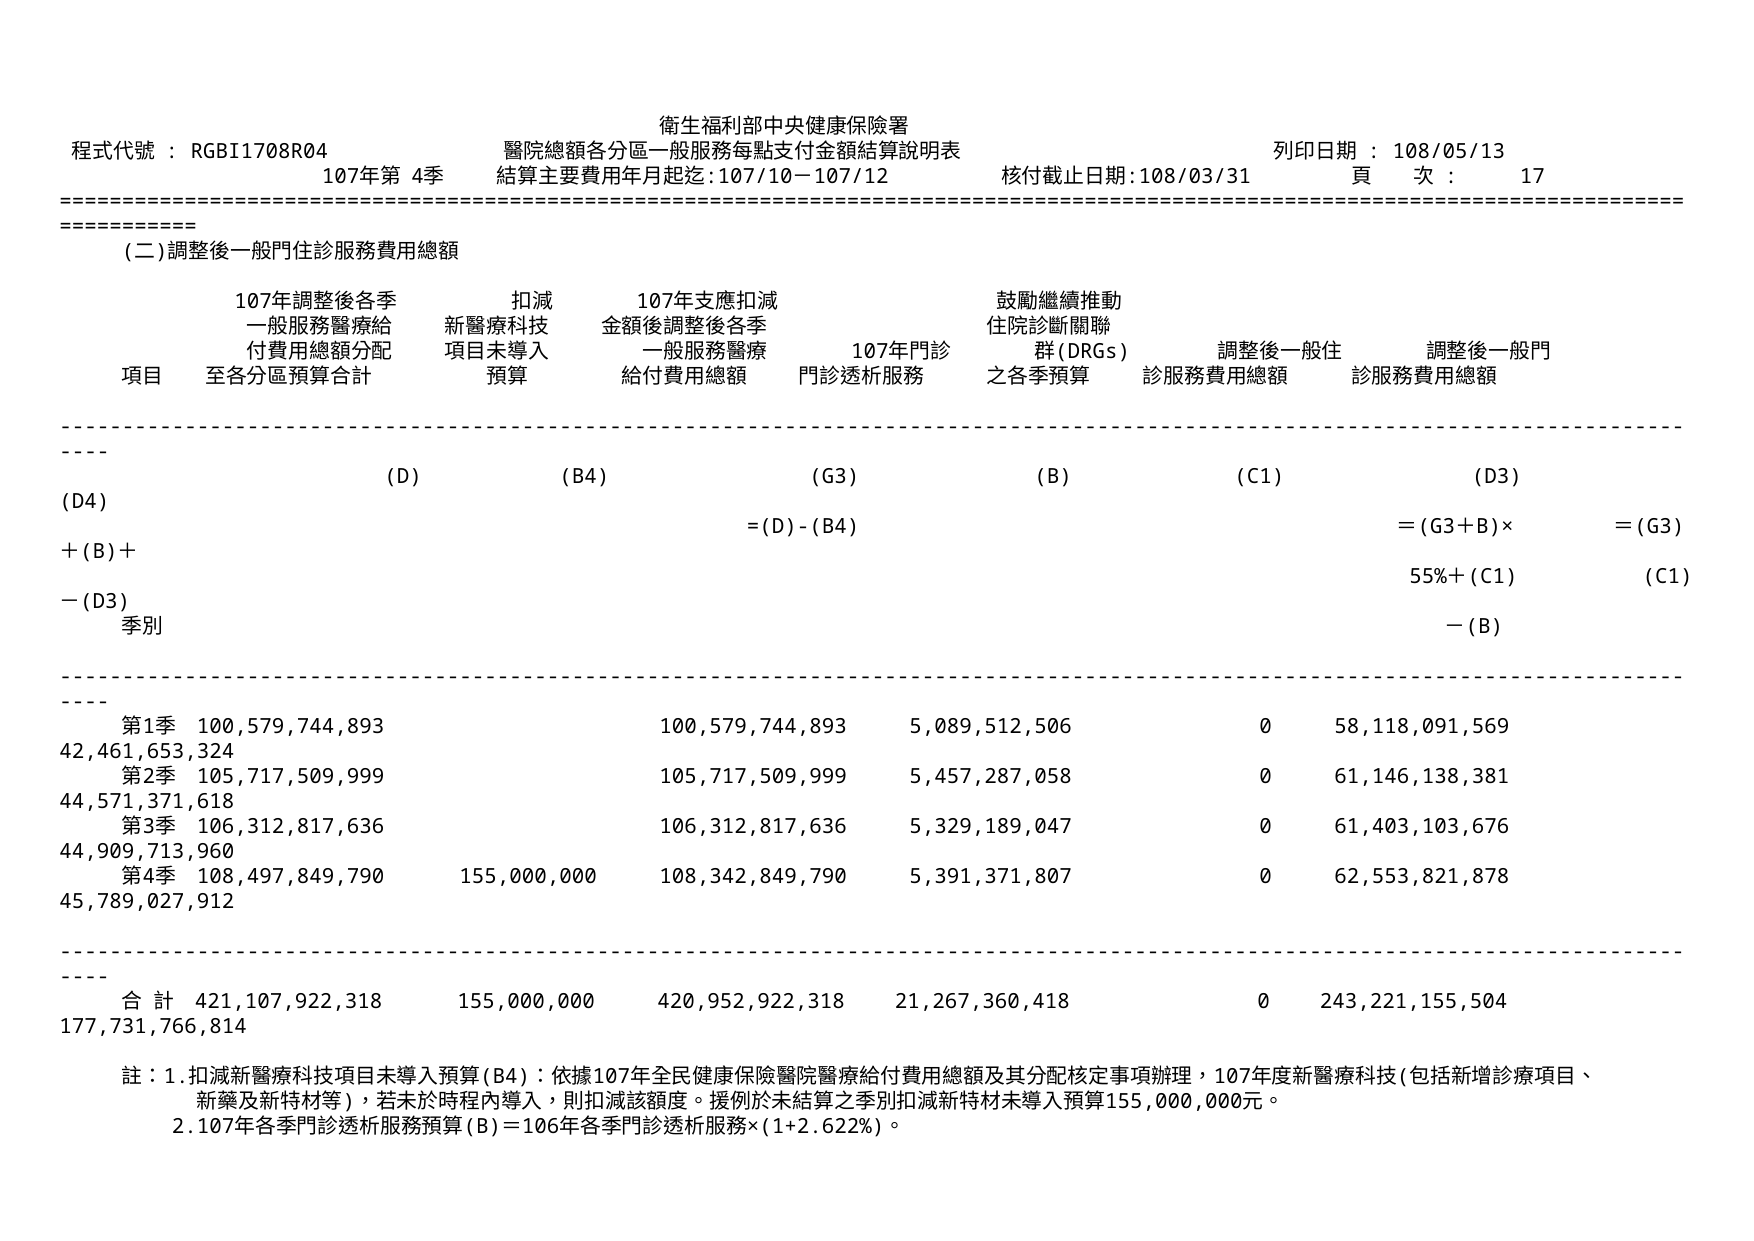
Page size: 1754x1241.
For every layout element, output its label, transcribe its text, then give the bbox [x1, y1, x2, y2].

text 第1季 100,579,744,893 100,579,744,893 5,089,512,506 0 58,118,091,569 42,461,653,324 [59, 714, 1695, 764]
text 一般服務醫療給 新醫療科技 金額後調整後各季 住院診斷關聯 [59, 314, 1695, 339]
text 55%＋(C1) (C1)－(D3) [59, 564, 1695, 614]
text -------------------------------------------------------------------------------------------------------------------------------------- [59, 914, 1695, 989]
text 2.107年各季門診透析服務預算(B)＝106年各季門診透析服務×(1+2.622%)。 [59, 1114, 1695, 1139]
text 新藥及新特材等)，若未於時程內導入，則扣減該額度。援例於未結算之季別扣減新特材未導入預算155,000,000元。 [59, 1089, 1695, 1114]
text 107年調整後各季 扣減 107年支應扣減 鼓勵繼續推動 [59, 289, 1695, 314]
text 第2季 105,717,509,999 105,717,509,999 5,457,287,058 0 61,146,138,381 44,571,371,618 [59, 764, 1695, 814]
text 107年第 4季 結算主要費用年月起迄:107/10－107/12 核付截止日期:108/03/31 頁 次 : 17 [59, 164, 1695, 189]
text 衛生福利部中央健康保險署 [59, 114, 1695, 139]
text 程式代號 : RGBI1708R04 醫院總額各分區一般服務每點支付金額結算說明表 列印日期 : 108/05/13 [59, 139, 1695, 164]
text 合 計 421,107,922,318 155,000,000 420,952,922,318 21,267,360,418 0 243,221,155,504 177,731,766,814 [59, 989, 1695, 1039]
text 項目 至各分區預算合計 預算 給付費用總額 門診透析服務 之各季預算 診服務費用總額 診服務費用總額 [59, 364, 1695, 389]
text 第3季 106,312,817,636 106,312,817,636 5,329,189,047 0 61,403,103,676 44,909,713,960 [59, 814, 1695, 864]
text =(D)-(B4) ＝(G3＋B)× ＝(G3)＋(B)＋ [59, 514, 1695, 564]
text -------------------------------------------------------------------------------------------------------------------------------------- [59, 389, 1695, 464]
text 第4季 108,497,849,790 155,000,000 108,342,849,790 5,391,371,807 0 62,553,821,878 45,789,027,912 [59, 864, 1695, 914]
text ============================================================================================================================================= [59, 189, 1695, 239]
text 註：1.扣減新醫療科技項目未導入預算(B4)：依據107年全民健康保險醫院醫療給付費用總額及其分配核定事項辦理，107年度新醫療科技(包括新增診療項目、 [59, 1064, 1695, 1089]
text 季別 －(B) [59, 614, 1695, 639]
text (D) (B4) (G3) (B) (C1) (D3) (D4) [59, 464, 1695, 514]
text 付費用總額分配 項目未導入 一般服務醫療 107年門診 群(DRGs) 調整後一般住 調整後一般門 [59, 339, 1695, 364]
text (二)調整後一般門住診服務費用總額 [59, 239, 1695, 264]
text -------------------------------------------------------------------------------------------------------------------------------------- [59, 639, 1695, 714]
